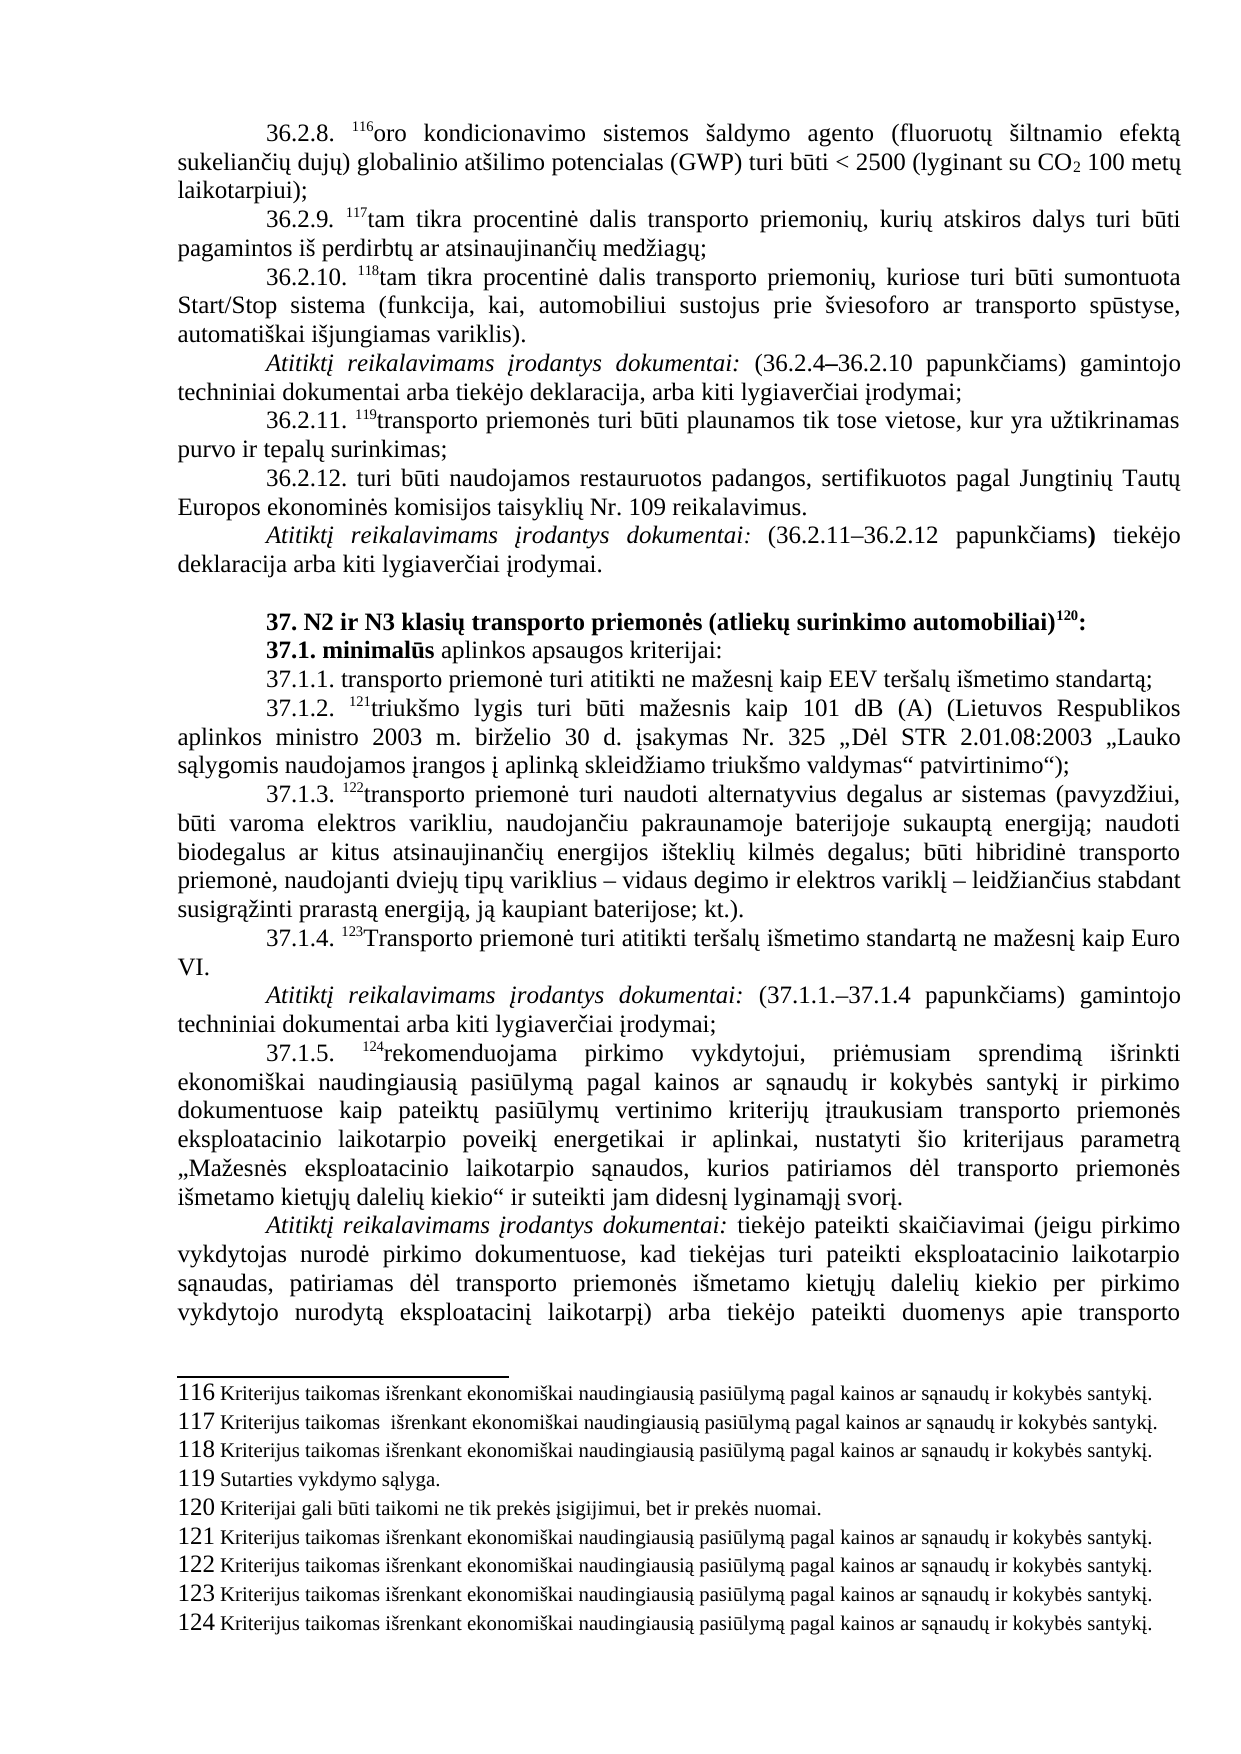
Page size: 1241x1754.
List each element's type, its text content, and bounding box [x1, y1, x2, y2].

text Atitiktį reikalavimams įrodantys dokumentai: (36.2.4–36.2.10 papunkčiams) gamintojo techniniai dokumentai arba tiekėjo deklaracija, arba kiti lygiaverčiai įrodymai; [177, 348, 1181, 406]
text Atitiktį reikalavimams įrodantys dokumentai: tiekėjo pateikti skaičiavimai (jeigu pirkimo vykdytojas nurodė pirkimo dokumentuose, kad tiekėjas turi pateikti eksploatacinio laikotarpio sąnaudas, patiriamas dėl transporto priemonės išmetamo kietųjų dalelių kiekio per pirkimo vykdytojo nurodytą eksploatacinį laikotarpį) arba tiekėjo pateikti duomenys apie transporto [177, 1211, 1181, 1326]
text 37.1.3. transporto priemonė turi naudoti alternatyvius degalus ar sistemas (pavyzdžiui, būti varoma elektros varikliu, naudojančiu pakraunamoje baterijoje sukauptą energiją; naudoti biodegalus ar kitus atsinaujinančių energijos išteklių kilmės degalus; būti hibridinė transporto priemonė, naudojanti dviejų tipų variklius – vidaus degimo ir elektros variklį – leidžiančius stabdant susigrąžinti prarastą energiją, ją kaupiant baterijose; kt.). [177, 779, 1181, 923]
text 37. N2 ir N3 klasių transporto priemonės (atliekų surinkimo automobiliai): [177, 607, 1181, 636]
text Atitiktį reikalavimams įrodantys dokumentai: (37.1.1.–37.1.4 papunkčiams) gamintojo techniniai dokumentai arba kiti lygiaverčiai įrodymai; [177, 981, 1181, 1038]
text 37.1. minimalūs aplinkos apsaugos kriterijai: [177, 636, 1181, 664]
text Kriterijus taikomas išrenkant ekonomiškai naudingiausią pasiūlymą pagal kainos ar sąnaudų ir kokybės santykį. [177, 1406, 1181, 1434]
text Kriterijus taikomas išrenkant ekonomiškai naudingiausią pasiūlymą pagal kainos ar sąnaudų ir kokybės santykį. [177, 1521, 1181, 1549]
text Kriterijus taikomas išrenkant ekonomiškai naudingiausią pasiūlymą pagal kainos ar sąnaudų ir kokybės santykį. [177, 1607, 1181, 1636]
text Kriterijus taikomas išrenkant ekonomiškai naudingiausią pasiūlymą pagal kainos ar sąnaudų ir kokybės santykį. [177, 1549, 1181, 1578]
text 36.2.8. oro kondicionavimo sistemos šaldymo agento (fluoruotų šiltnamio efektą sukeliančių dujų) globalinio atšilimo potencialas (GWP) turi būti < 2500 (lyginant su CO2 100 metų laikotarpiui); [177, 118, 1181, 204]
text 36.2.12. turi būti naudojamos restauruotos padangos, sertifikuotos pagal Jungtinių Tautų Europos ekonominės komisijos taisyklių Nr. 109 reikalavimus. [177, 463, 1181, 521]
text 36.2.11. transporto priemonės turi būti plaunamos tik tose vietose, kur yra užtikrinamas purvo ir tepalų surinkimas; [177, 406, 1181, 463]
text Kriterijus taikomas išrenkant ekonomiškai naudingiausią pasiūlymą pagal kainos ar sąnaudų ir kokybės santykį. [177, 1434, 1181, 1463]
text Kriterijus taikomas išrenkant ekonomiškai naudingiausią pasiūlymą pagal kainos ar sąnaudų ir kokybės santykį. [177, 1377, 1181, 1406]
text Atitiktį reikalavimams įrodantys dokumentai: (36.2.11–36.2.12 papunkčiams) tiekėjo deklaracija arba kiti lygiaverčiai įrodymai. [177, 521, 1181, 578]
text Kriterijai gali būti taikomi ne tik prekės įsigijimui, bet ir prekės nuomai. [177, 1492, 1181, 1521]
text Sutarties vykdymo sąlyga. [177, 1463, 1181, 1492]
text 36.2.9. tam tikra procentinė dalis transporto priemonių, kurių atskiros dalys turi būti pagamintos iš perdirbtų ar atsinaujinančių medžiagų; [177, 204, 1181, 262]
text 37.1.5. rekomenduojama pirkimo vykdytojui, priėmusiam sprendimą išrinkti ekonomiškai naudingiausią pasiūlymą pagal kainos ar sąnaudų ir kokybės santykį ir pirkimo dokumentuose kaip pateiktų pasiūlymų vertinimo kriterijų įtraukusiam transporto priemonės eksploatacinio laikotarpio poveikį energetikai ir aplinkai, nustatyti šio kriterijaus parametrą „Mažesnės eksploatacinio laikotarpio sąnaudos, kurios patiriamos dėl transporto priemonės išmetamo kietųjų dalelių kiekio“ ir suteikti jam didesnį lyginamąjį svorį. [177, 1038, 1181, 1211]
text Kriterijus taikomas išrenkant ekonomiškai naudingiausią pasiūlymą pagal kainos ar sąnaudų ir kokybės santykį. [177, 1578, 1181, 1607]
text 37.1.4. Transporto priemonė turi atitikti teršalų išmetimo standartą ne mažesnį kaip Euro VI. [177, 923, 1181, 981]
text 37.1.2. triukšmo lygis turi būti mažesnis kaip 101 dB (A) (Lietuvos Respublikos aplinkos ministro 2003 m. birželio 30 d. įsakymas Nr. 325 „Dėl STR 2.01.08:2003 „Lauko sąlygomis naudojamos įrangos į aplinką skleidžiamo triukšmo valdymas“ patvirtinimo“); [177, 693, 1181, 779]
text 37.1.1. transporto priemonė turi atitikti ne mažesnį kaip EEV teršalų išmetimo standartą; [177, 664, 1181, 693]
text 36.2.10. tam tikra procentinė dalis transporto priemonių, kuriose turi būti sumontuota Start/Stop sistema (funkcija, kai, automobiliui sustojus prie šviesoforo ar transporto spūstyse, automatiškai išjungiamas variklis). [177, 262, 1181, 348]
